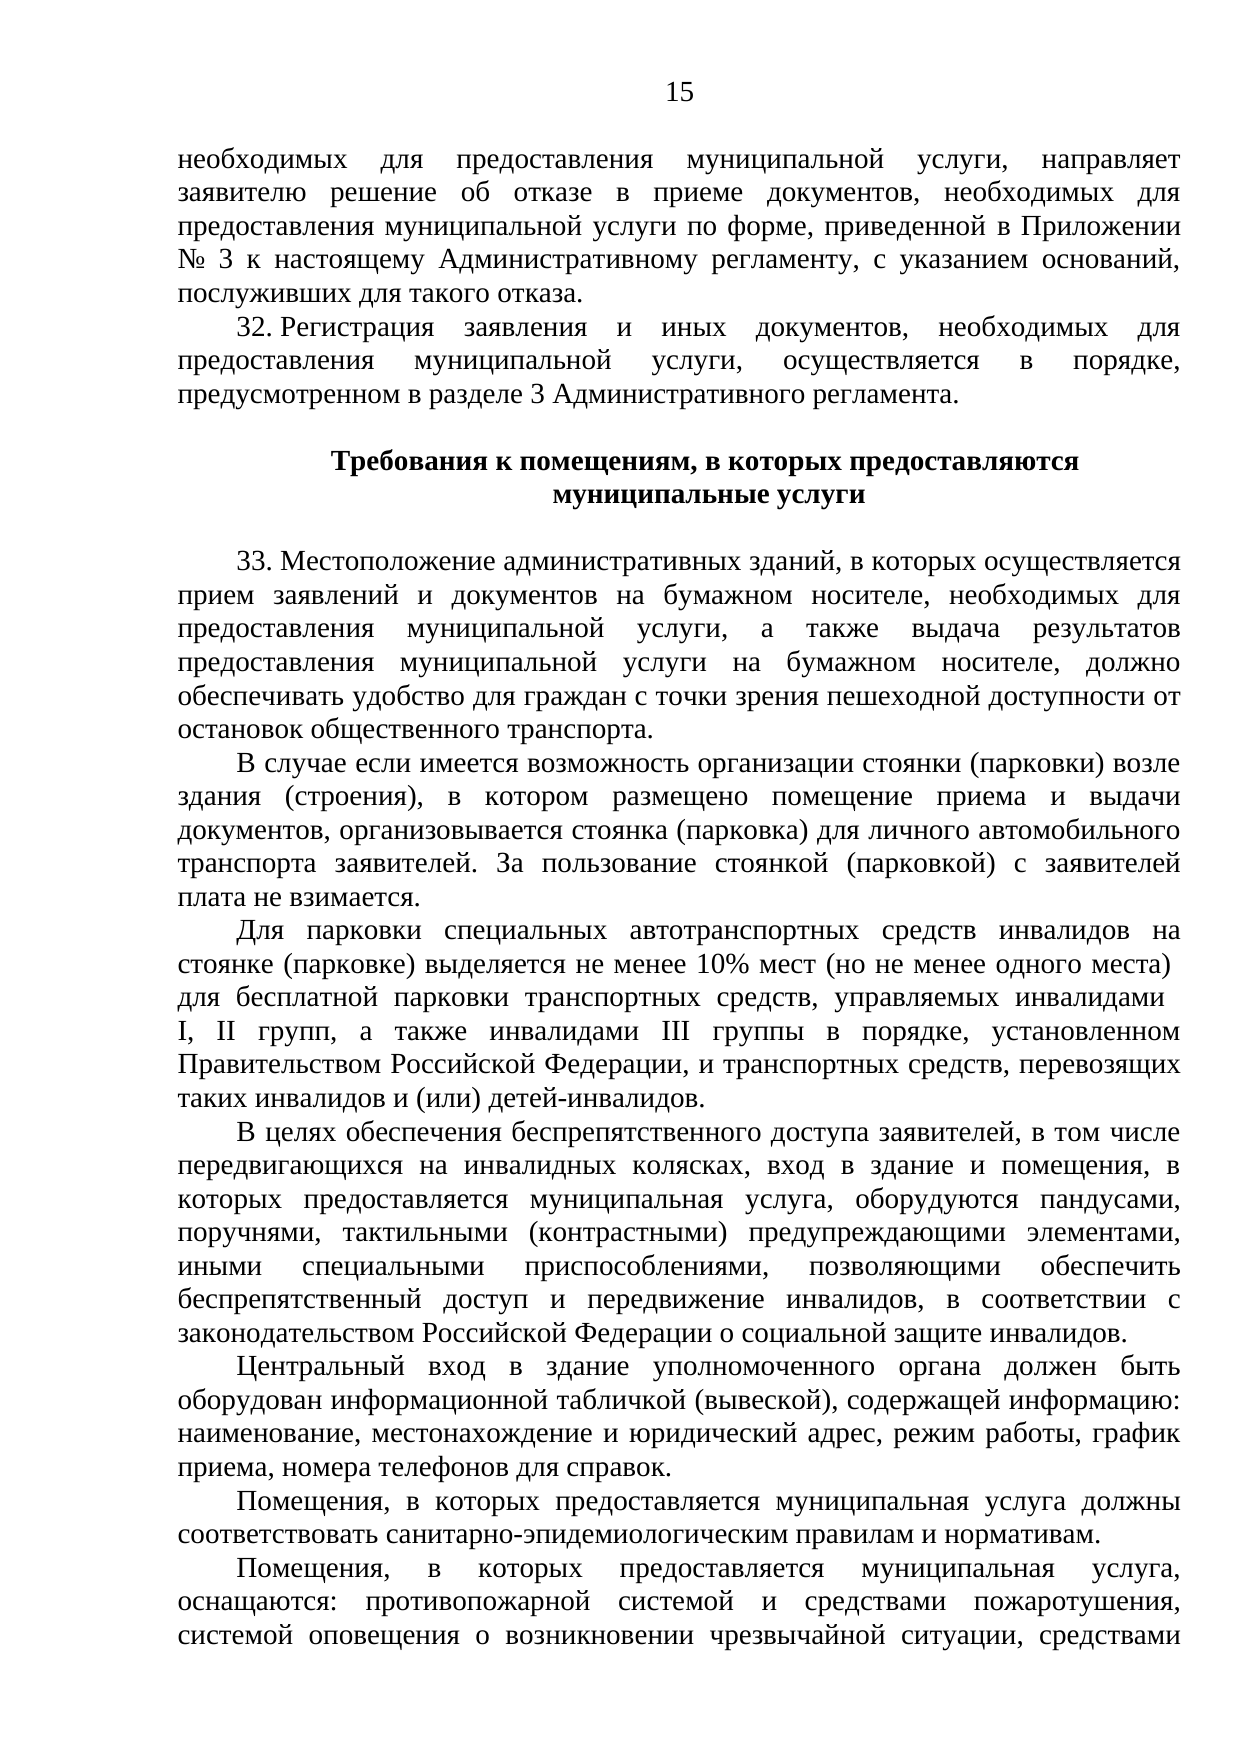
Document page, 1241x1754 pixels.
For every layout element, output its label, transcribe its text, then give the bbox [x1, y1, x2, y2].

text муниципальные услуги [177, 476, 1181, 510]
text Помещения, в которых предоставляется муниципальная услуга должны соответствовать санитарно-эпидемиологическим правилам и нормативам. [177, 1483, 1181, 1550]
text необходимых для предоставления муниципальной услуги, направляет заявителю решение об отказе в приеме документов, необходимых для предоставления муниципальной услуги по форме, приведенной в Приложении № 3 к настоящему Административному регламенту, с указанием оснований, послуживших для такого отказа. [177, 141, 1181, 309]
text 32. Регистрация заявления и иных документов, необходимых для предоставления муниципальной услуги, осуществляется в порядке, предусмотренном в разделе 3 Административного регламента. [177, 309, 1181, 409]
text В целях обеспечения беспрепятственного доступа заявителей, в том числе передвигающихся на инвалидных колясках, вход в здание и помещения, в которых предоставляется муниципальная услуга, оборудуются пандусами, поручнями, тактильными (контрастными) предупреждающими элементами, иными специальными приспособлениями, позволяющими обеспечить беспрепятственный доступ и передвижение инвалидов, в соответствии с законодательством Российской Федерации о социальной защите инвалидов. [177, 1114, 1181, 1348]
text В случае если имеется возможность организации стоянки (парковки) возле здания (строения), в котором размещено помещение приема и выдачи документов, организовывается стоянка (парковка) для личного автомобильного транспорта заявителей. За пользование стоянкой (парковкой) с заявителей плата не взимается. [177, 745, 1181, 912]
text Для парковки специальных автотранспортных средств инвалидов на стоянке (парковке) выделяется не менее 10% мест (но не менее одного места) для бесплатной парковки транспортных средств, управляемых инвалидами I, II групп, а также инвалидами III группы в порядке, установленном Правительством Российской Федерации, и транспортных средств, перевозящих таких инвалидов и (или) детей-инвалидов. [177, 912, 1181, 1114]
text 33. Местоположение административных зданий, в которых осуществляется прием заявлений и документов на бумажном носителе, необходимых для предоставления муниципальной услуги, а также выдача результатов предоставления муниципальной услуги на бумажном носителе, должно обеспечивать удобство для граждан с точки зрения пешеходной доступности от остановок общественного транспорта. [177, 543, 1181, 745]
text Помещения, в которых предоставляется муниципальная услуга, оснащаются: противопожарной системой и средствами пожаротушения, системой оповещения о возникновении чрезвычайной ситуации, средствами [177, 1550, 1181, 1650]
text Центральный вход в здание уполномоченного органа должен быть оборудован информационной табличкой (вывеской), содержащей информацию: наименование, местонахождение и юридический адрес, режим работы, график приема, номера телефонов для справок. [177, 1348, 1181, 1483]
text Требования к помещениям, в которых предоставляются [177, 443, 1181, 476]
